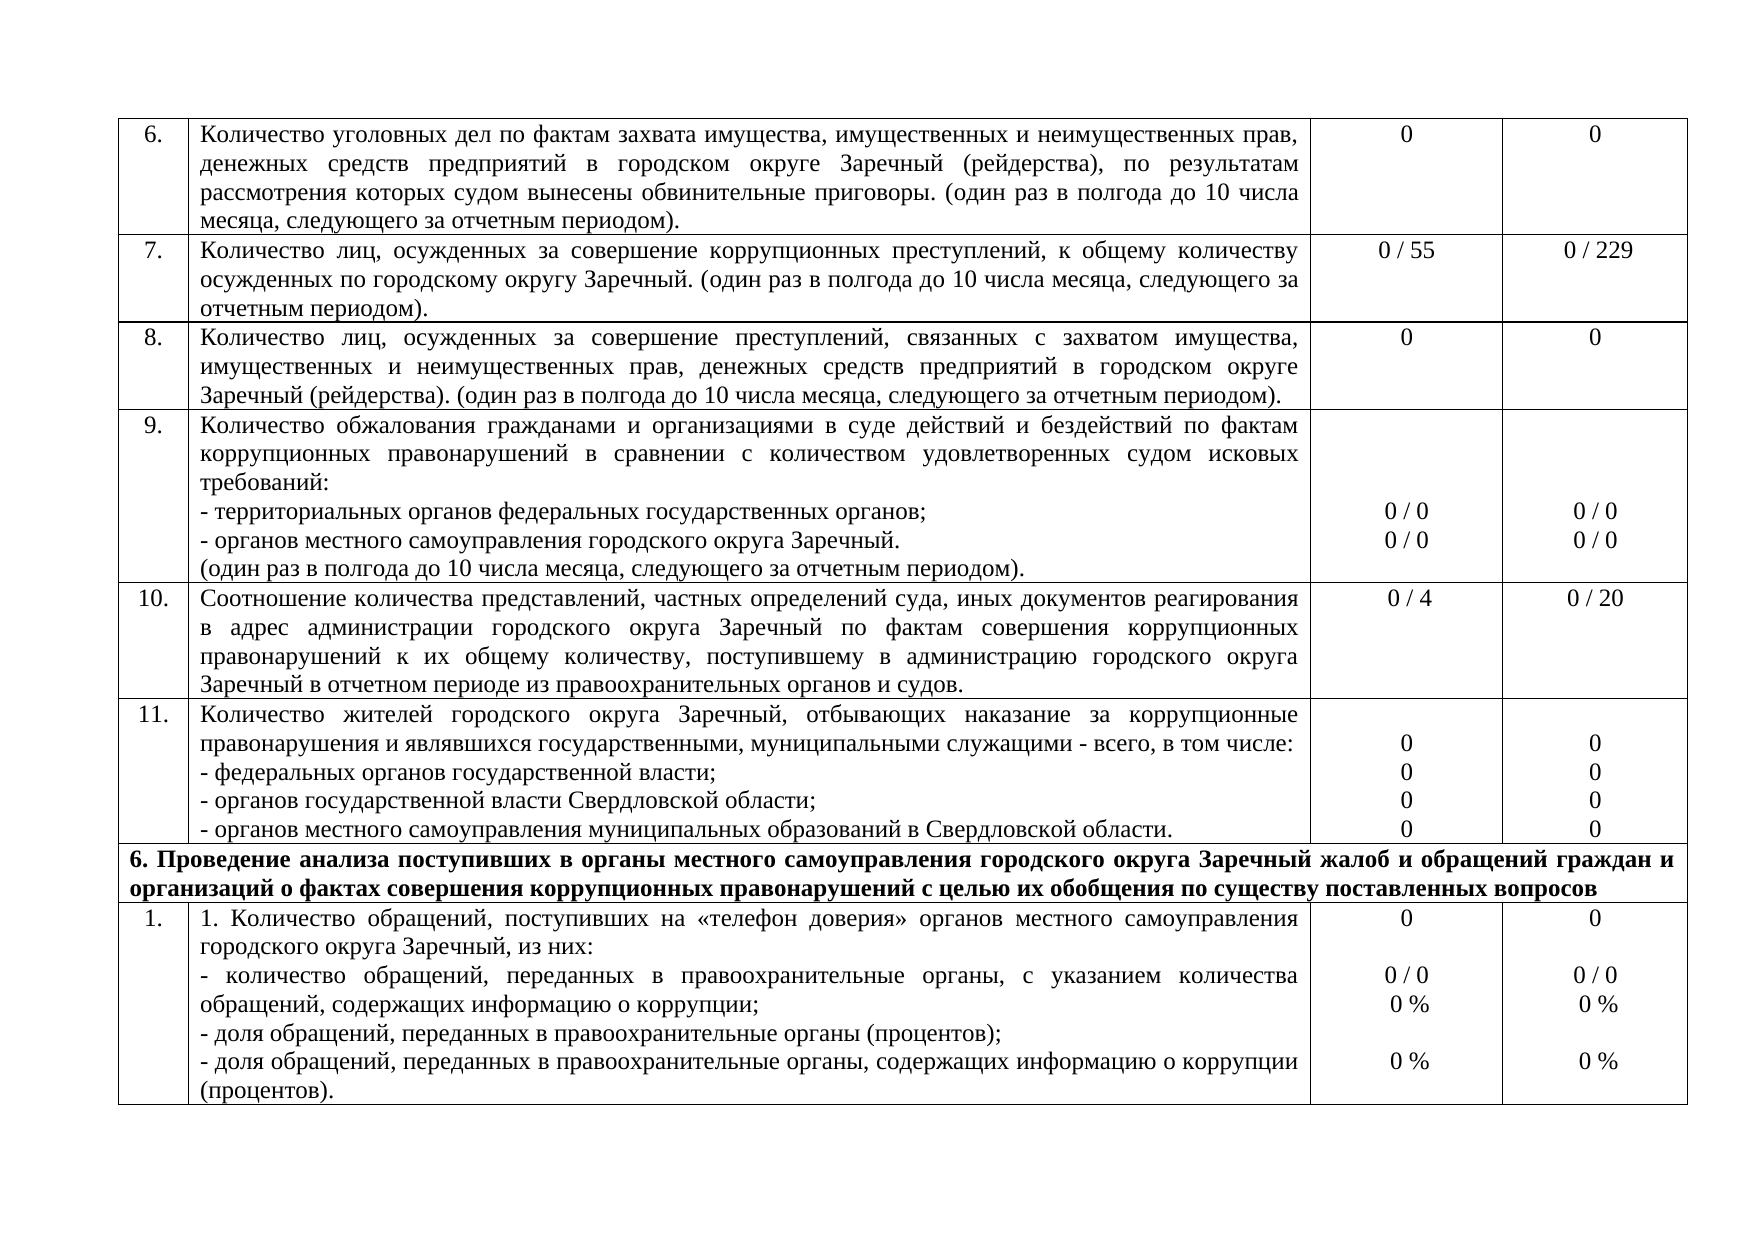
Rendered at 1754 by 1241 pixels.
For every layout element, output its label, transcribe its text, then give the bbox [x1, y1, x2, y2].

table_cell 0 0 / 0 0 % 0 % [1311, 903, 1502, 1104]
table_cell 6. [119, 119, 188, 234]
table_cell 0 [1311, 323, 1502, 409]
table_cell 6. Проведение анализа поступивших в органы местного самоуправления городского округа Заречный жалоб и обращений граждан и организаций о фактах совершения коррупционных правонарушений с целью их обобщения по существу поставленных вопросов [119, 844, 1687, 902]
table_cell 0 / 55 [1311, 235, 1502, 321]
table_cell 0 0 0 0 [1311, 699, 1502, 843]
table_cell 9. [119, 410, 188, 582]
table_cell 0 / 0 0 / 0 [1311, 410, 1502, 582]
table_cell 8. [119, 323, 188, 409]
table_cell 1. Количество обращений, поступивших на «телефон доверия» органов местного самоуправления городского округа Заречный, из них: - количество обращений, переданных в правоохранительные органы, с указанием количества обращений, содержащих информацию о коррупции; - доля обращений, переданных в правоохранительные органы (процентов); - доля обращений, переданных в правоохранительные органы, содержащих информацию о коррупции (процентов). [189, 903, 1310, 1104]
table_cell 7. [119, 235, 188, 321]
table_cell Количество обжалования гражданами и организациями в суде действий и бездействий по фактам коррупционных правонарушений в сравнении с количеством удовлетворенных судом исковых требований: - территориальных органов федеральных государственных органов; - органов местного самоуправления городского округа Заречный. (один раз в полгода до 10 числа месяца, следующего за отчетным периодом). [189, 410, 1310, 582]
table_cell Количество жителей городского округа Заречный, отбывающих наказание за коррупционные правонарушения и являвшихся государственными, муниципальными служащими - всего, в том числе: - федеральных органов государственной власти; - органов государственной власти Свердловской области; - органов местного самоуправления муниципальных образований в Свердловской области. [189, 699, 1310, 843]
table_cell Количество уголовных дел по фактам захвата имущества, имущественных и неимущественных прав, денежных средств предприятий в городском округе Заречный (рейдерства), по результатам рассмотрения которых судом вынесены обвинительные приговоры. (один раз в полгода до 10 числа месяца, следующего за отчетным периодом). [189, 119, 1310, 234]
table_cell 0 0 0 0 [1503, 699, 1687, 843]
table_cell Количество лиц, осужденных за совершение коррупционных преступлений, к общему количеству осужденных по городскому округу Заречный. (один раз в полгода до 10 числа месяца, следующего за отчетным периодом). [189, 235, 1310, 321]
table_cell 0 / 20 [1503, 583, 1687, 698]
table_cell 11. [119, 699, 188, 843]
table_cell 0 [1503, 323, 1687, 409]
table_cell 0 / 229 [1503, 235, 1687, 321]
table_cell Соотношение количества представлений, частных определений суда, иных документов реагирования в адрес администрации городского округа Заречный по фактам совершения коррупционных правонарушений к их общему количеству, поступившему в администрацию городского округа Заречный в отчетном периоде из правоохранительных органов и судов. [189, 583, 1310, 698]
table_cell Количество лиц, осужденных за совершение преступлений, связанных с захватом имущества, имущественных и неимущественных прав, денежных средств предприятий в городском округе Заречный (рейдерства). (один раз в полгода до 10 числа месяца, следующего за отчетным периодом). [189, 323, 1310, 409]
table_cell 10. [119, 583, 188, 698]
table_cell 0 0 / 0 0 % 0 % [1503, 903, 1687, 1104]
table_cell 0 / 0 0 / 0 [1503, 410, 1687, 582]
table_cell 0 [1503, 119, 1687, 234]
table_cell 0 / 4 [1311, 583, 1502, 698]
table_cell 1. [119, 903, 188, 1104]
table_cell 0 [1311, 119, 1502, 234]
